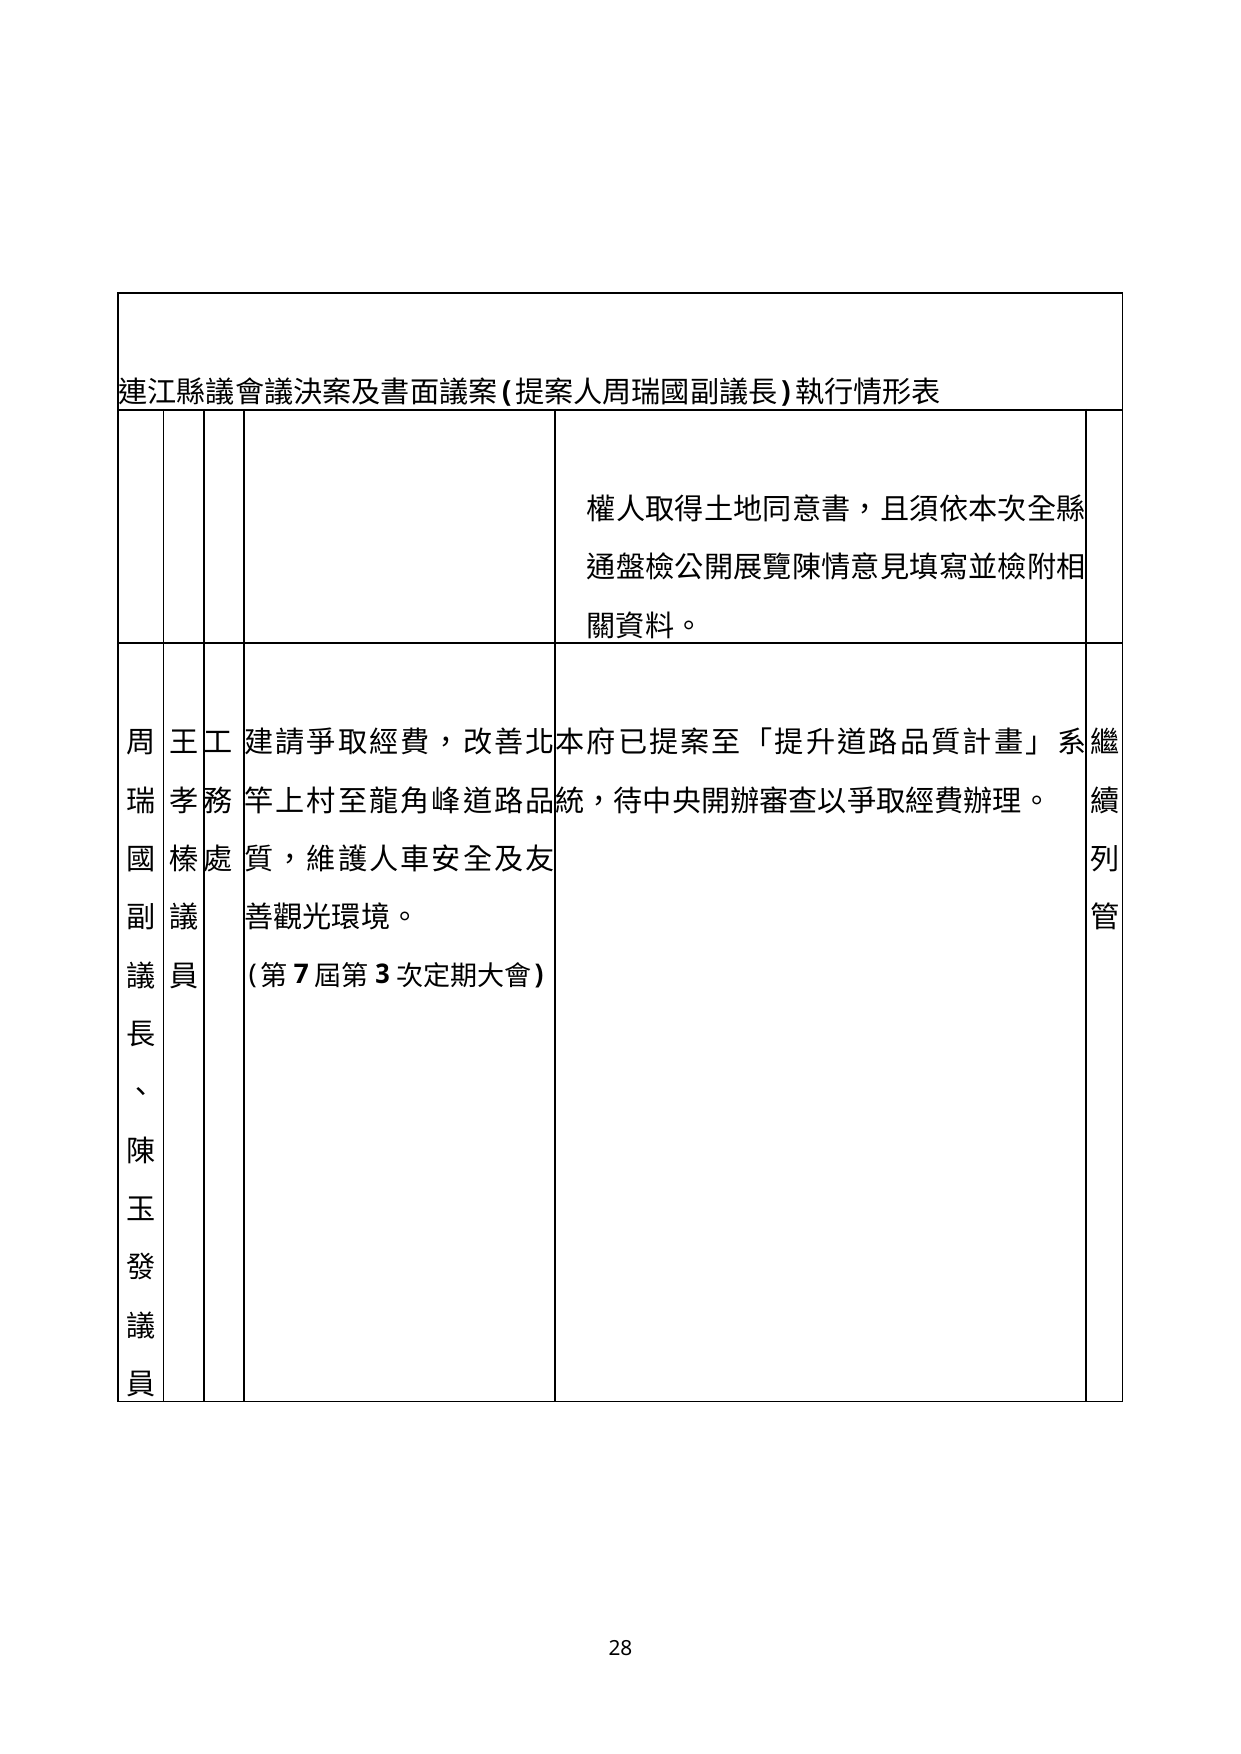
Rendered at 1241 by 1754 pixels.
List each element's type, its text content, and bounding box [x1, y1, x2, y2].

table_cell 工務處 [205, 644, 243, 1401]
table_cell [119, 411, 163, 642]
table_cell [164, 411, 203, 642]
table_header 連江縣議會議決案及書面議案(提案人周瑞國副議長)執行情形表 [119, 294, 1122, 409]
table_cell 周瑞國副議長 、陳玉發議員 [119, 644, 163, 1401]
table_cell 繼續列管 [1087, 644, 1122, 1401]
table_cell 建請爭取經費，改善北竿上村至龍角峰道路品質，維護人車安全及友善觀光環境。 (第7屆第3次定期大會) [245, 644, 554, 1401]
table_cell 王孝榛議員 [164, 644, 203, 1401]
table_cell 權人取得土地同意書，且須依本次全縣通盤檢公開展覽陳情意見填寫並檢附相關資料。 [556, 411, 1085, 642]
table_cell [245, 411, 554, 642]
table_cell [205, 411, 243, 642]
table_cell [1087, 411, 1122, 642]
table_cell 本府已提案至「提升道路品質計畫」系統，待中央開辦審查以爭取經費辦理。 [556, 644, 1085, 1401]
